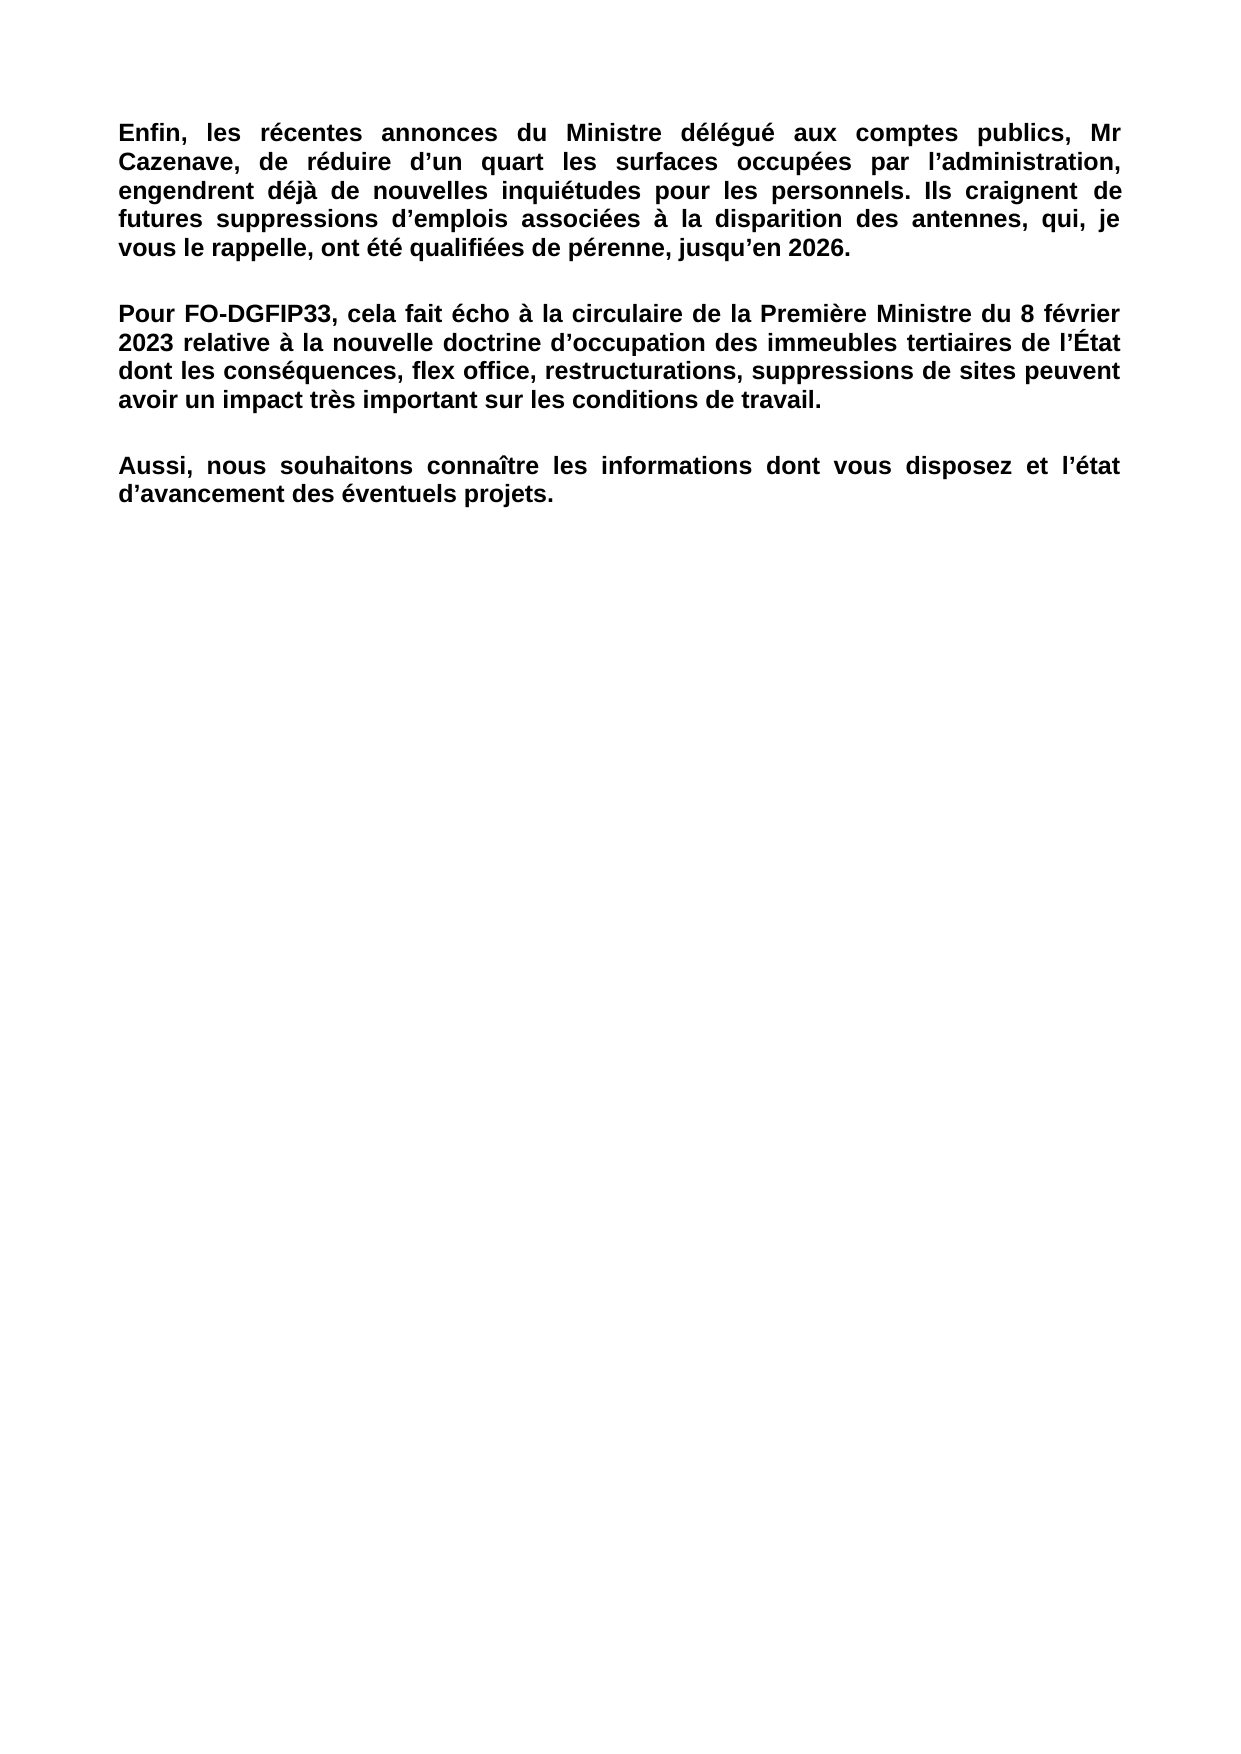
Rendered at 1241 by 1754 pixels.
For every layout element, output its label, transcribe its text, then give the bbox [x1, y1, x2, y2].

text Pour FO-DGFIP33, cela fait écho à la circulaire de la Première Ministre du 8 février 2023 relative à la nouvelle doctrine d’occupation des immeubles tertiaires de l’État dont les conséquences, flex office, restructurations, suppressions de sites peuvent avoir un impact très important sur les conditions de travail. [118, 299, 1122, 414]
text Enfin, les récentes annonces du Ministre délégué aux comptes publics, Mr Cazenave, de réduire d’un quart les surfaces occupées par l’administration, engendrent déjà de nouvelles inquiétudes pour les personnels. Ils craignent de futures suppressions d’emplois associées à la disparition des antennes, qui, je vous le rappelle, ont été qualifiées de pérenne, jusqu’en 2026. [118, 118, 1122, 262]
text Aussi, nous souhaitons connaître les informations dont vous disposez et l’état d’avancement des éventuels projets. [118, 451, 1122, 508]
